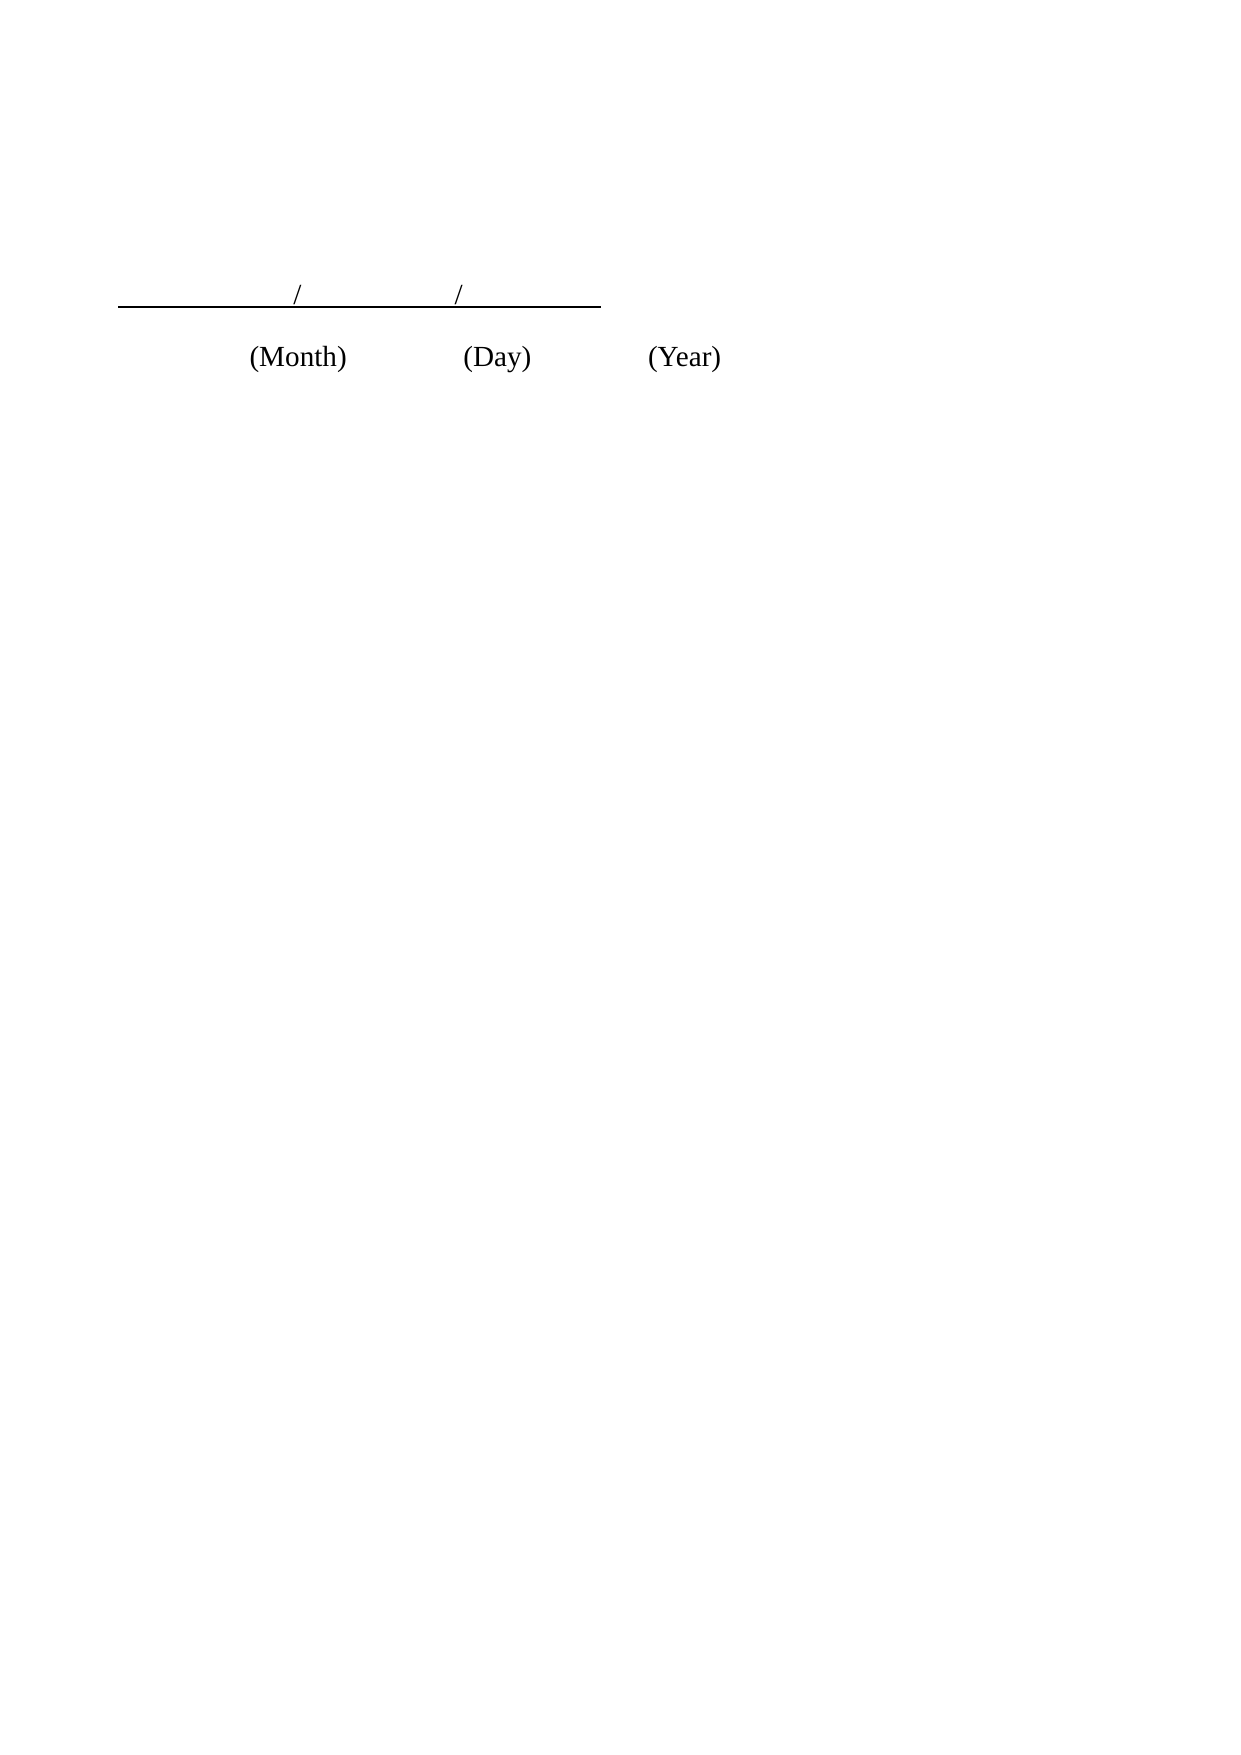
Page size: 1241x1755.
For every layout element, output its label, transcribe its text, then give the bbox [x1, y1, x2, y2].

text (Month) (Day) (Year) [118, 314, 1146, 377]
text / / [118, 252, 1146, 314]
